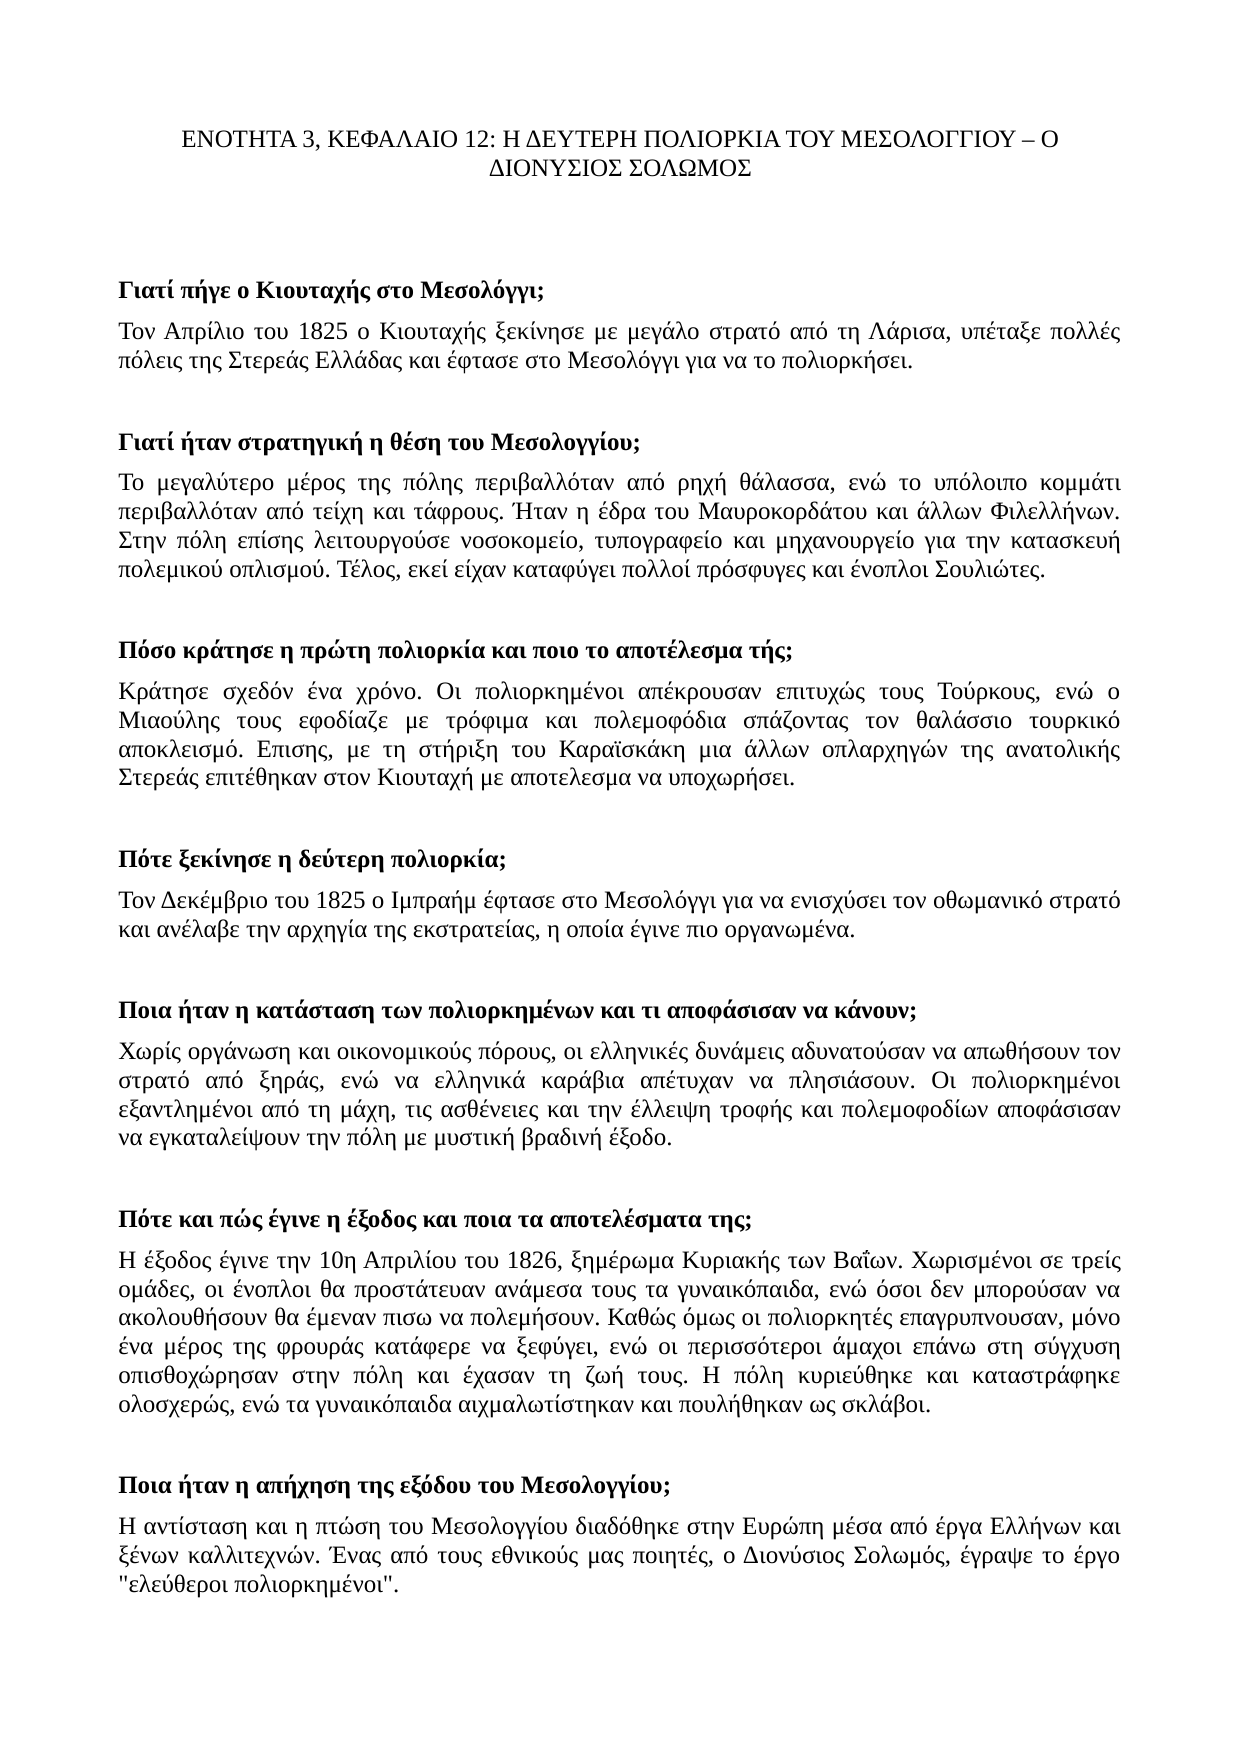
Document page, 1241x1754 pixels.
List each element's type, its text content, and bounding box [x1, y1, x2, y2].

text Πόσο κράτησε η πρώτη πολιορκία και ποιο το αποτέλεσμα τής; [118, 635, 1122, 664]
text Χωρίς οργάνωση και οικονομικούς πόρους, οι ελληνικές δυνάμεις αδυνατούσαν να απωθήσουν τον στρατό από ξηράς, ενώ να ελληνικά καράβια απέτυχαν να πλησιάσουν. Οι πολιορκημένοι εξαντλημένοι από τη μάχη, τις ασθένειες και την έλλειψη τροφής και πολεμοφοδίων αποφάσισαν να εγκαταλείψουν την πόλη με μυστική βραδινή έξοδο. [118, 1036, 1122, 1151]
text Τον Απρίλιο του 1825 ο Κιουταχής ξεκίνησε με μεγάλο στρατό από τη Λάρισα, υπέταξε πολλές πόλεις της Στερεάς Ελλάδας και έφτασε στο Μεσολόγγι για να το πολιορκήσει. [118, 316, 1122, 374]
text ΕΝΟΤΗΤΑ 3, ΚΕΦΑΛΑΙΟ 12: Η ΔΕΥΤΕΡΗ ΠΟΛΙΟΡΚΙΑ ΤΟΥ ΜΕΣΟΛΟΓΓΙΟΥ – Ο ΔΙΟΝΥΣΙΟΣ ΣΟΛΩΜΟΣ [118, 124, 1122, 182]
text Κράτησε σχεδόν ένα χρόνο. Οι πολιορκημένοι απέκρουσαν επιτυχώς τους Τούρκους, ενώ ο Μιαούλης τους εφοδίαζε με τρόφιμα και πολεμοφόδια σπάζοντας τον θαλάσσιο τουρκικό αποκλεισμό. Επισης, με τη στήριξη του Καραϊσκάκη μια άλλων οπλαρχηγών της ανατολικής Στερεάς επιτέθηκαν στον Κιουταχή με αποτελεσμα να υποχωρήσει. [118, 676, 1122, 791]
text Πότε ξεκίνησε η δεύτερη πολιορκία; [118, 844, 1122, 873]
text Ποια ήταν η απήχηση της εξόδου του Μεσολογγίου; [118, 1470, 1122, 1499]
text Γιατί ήταν στρατηγική η θέση του Μεσολογγίου; [118, 427, 1122, 455]
text Τον Δεκέμβριο του 1825 ο Ιμπραήμ έφτασε στο Μεσολόγγι για να ενισχύσει τον οθωμανικό στρατό και ανέλαβε την αρχηγία της εκστρατείας, η οποία έγινε πιο οργανωμένα. [118, 885, 1122, 942]
text Πότε και πώς έγινε η έξοδος και ποια τα αποτελέσματα της; [118, 1204, 1122, 1233]
text Το μεγαλύτερο μέρος της πόλης περιβαλλόταν από ρηχή θάλασσα, ενώ το υπόλοιπο κομμάτι περιβαλλόταν από τείχη και τάφρους. Ήταν η έδρα του Μαυροκορδάτου και άλλων Φιλελλήνων. Στην πόλη επίσης λειτουργούσε νοσοκομείο, τυπογραφείο και μηχανουργείο για την κατασκευή πολεμικού οπλισμού. Τέλος, εκεί είχαν καταφύγει πολλοί πρόσφυγες και ένοπλοι Σουλιώτες. [118, 467, 1122, 582]
text Ποια ήταν η κατάσταση των πολιορκημένων και τι αποφάσισαν να κάνουν; [118, 995, 1122, 1024]
text Γιατί πήγε ο Κιουταχής στο Μεσολόγγι; [118, 275, 1122, 304]
text Η αντίσταση και η πτώση του Μεσολογγίου διαδόθηκε στην Ευρώπη μέσα από έργα Ελλήνων και ξένων καλλιτεχνών. Ένας από τους εθνικούς μας ποιητές, ο Διονύσιος Σολωμός, έγραψε το έργο "ελεύθεροι πολιορκημένοι". [118, 1511, 1122, 1597]
text Η έξοδος έγινε την 10η Απριλίου του 1826, ξημέρωμα Κυριακής των Βαΐων. Χωρισμένοι σε τρείς ομάδες, οι ένοπλοι θα προστάτευαν ανάμεσα τους τα γυναικόπαιδα, ενώ όσοι δεν μπορούσαν να ακολουθήσουν θα έμεναν πισω να πολεμήσουν. Καθώς όμως οι πολιορκητές επαγρυπνουσαν, μόνο ένα μέρος της φρουράς κατάφερε να ξεφύγει, ενώ οι περισσότεροι άμαχοι επάνω στη σύγχυση οπισθοχώρησαν στην πόλη και έχασαν τη ζωή τους. Η πόλη κυριεύθηκε και καταστράφηκε ολοσχερώς, ενώ τα γυναικόπαιδα αιχμαλωτίστηκαν και πουλήθηκαν ως σκλάβοι. [118, 1245, 1122, 1417]
